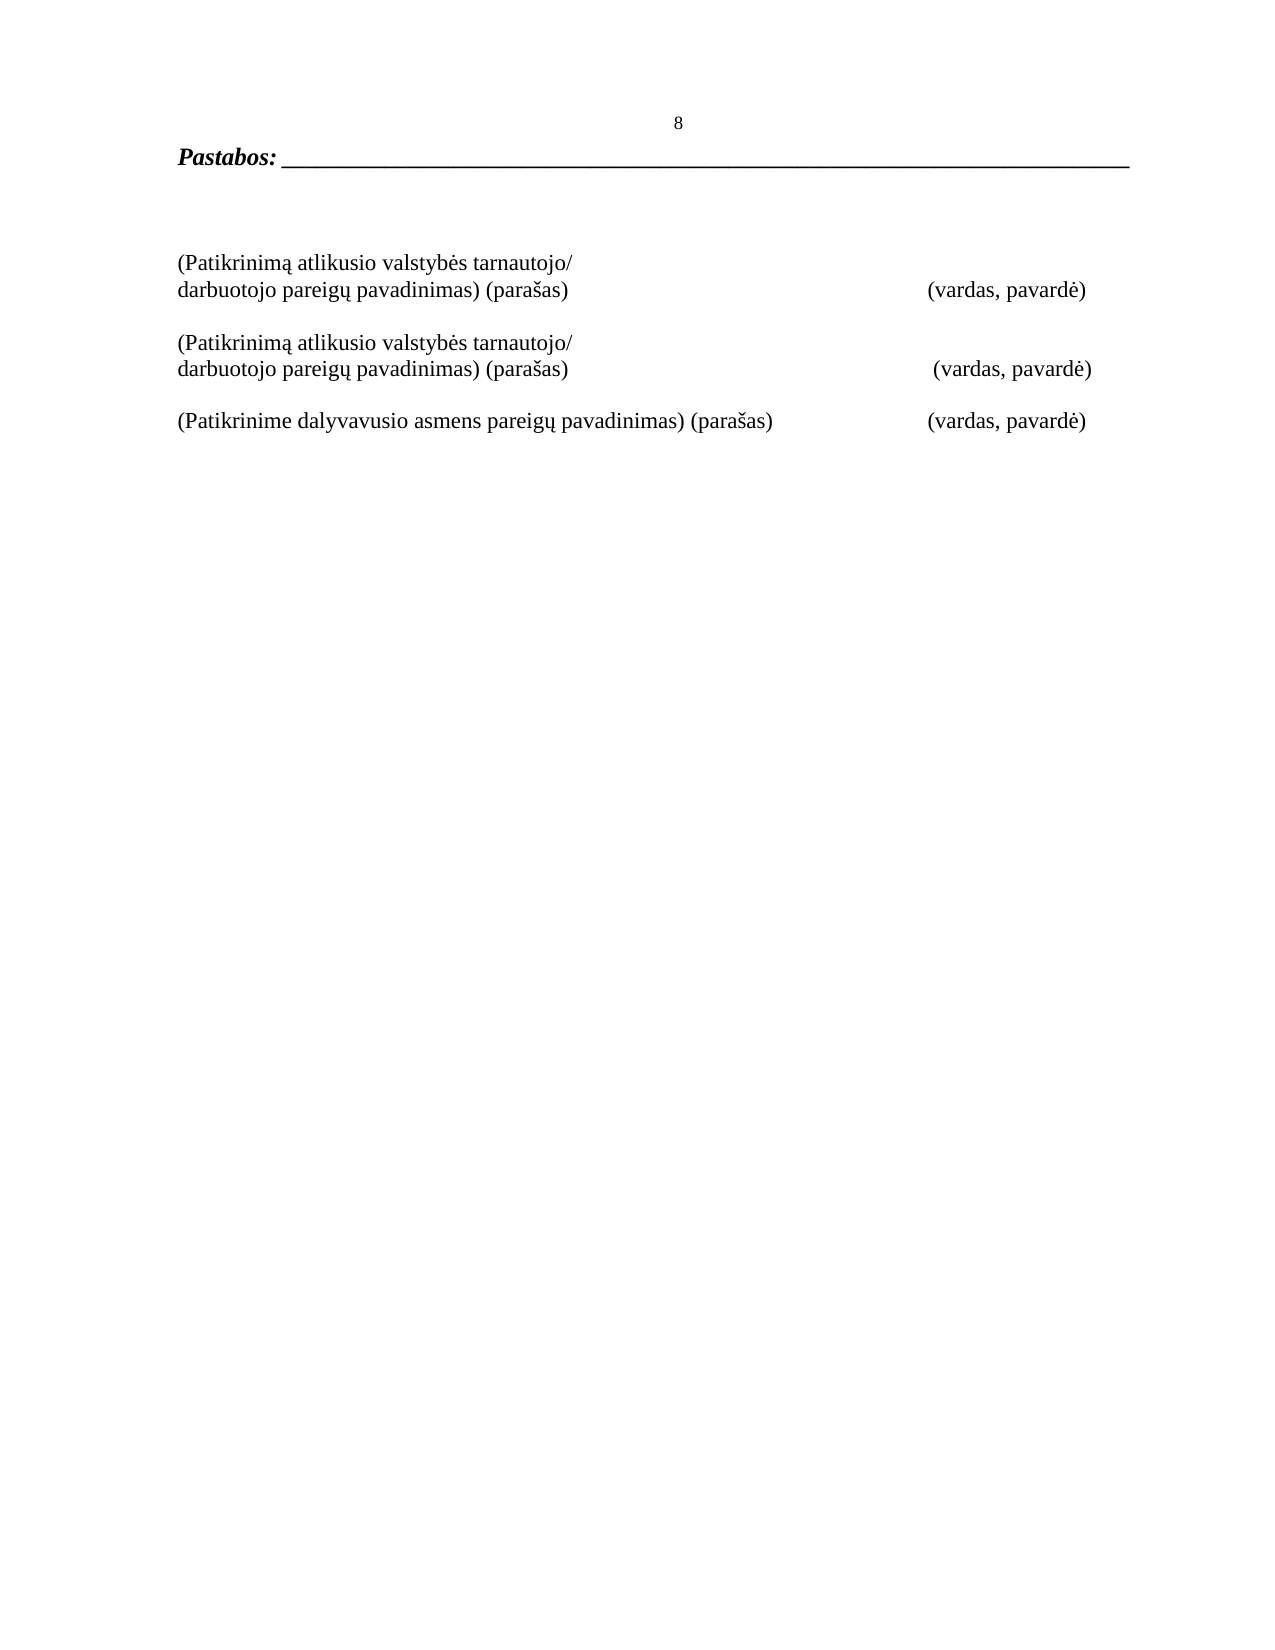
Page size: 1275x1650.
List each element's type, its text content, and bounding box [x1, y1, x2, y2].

text (Patikrinimą atlikusio valstybės tarnautojo/ [177, 328, 1216, 355]
text (Patikrinimą atlikusio valstybės tarnautojo/ [177, 249, 1216, 276]
text darbuotojo pareigų pavadinimas) (parašas) (vardas, pavardė) [177, 355, 1216, 381]
text (Patikrinime dalyvavusio asmens pareigų pavadinimas) (parašas) (vardas, pavardė) [177, 408, 1216, 434]
text darbuotojo pareigų pavadinimas) (parašas) (vardas, pavardė) [177, 276, 1216, 302]
text Pastabos: __________________________________________________________________________ [177, 142, 1216, 170]
